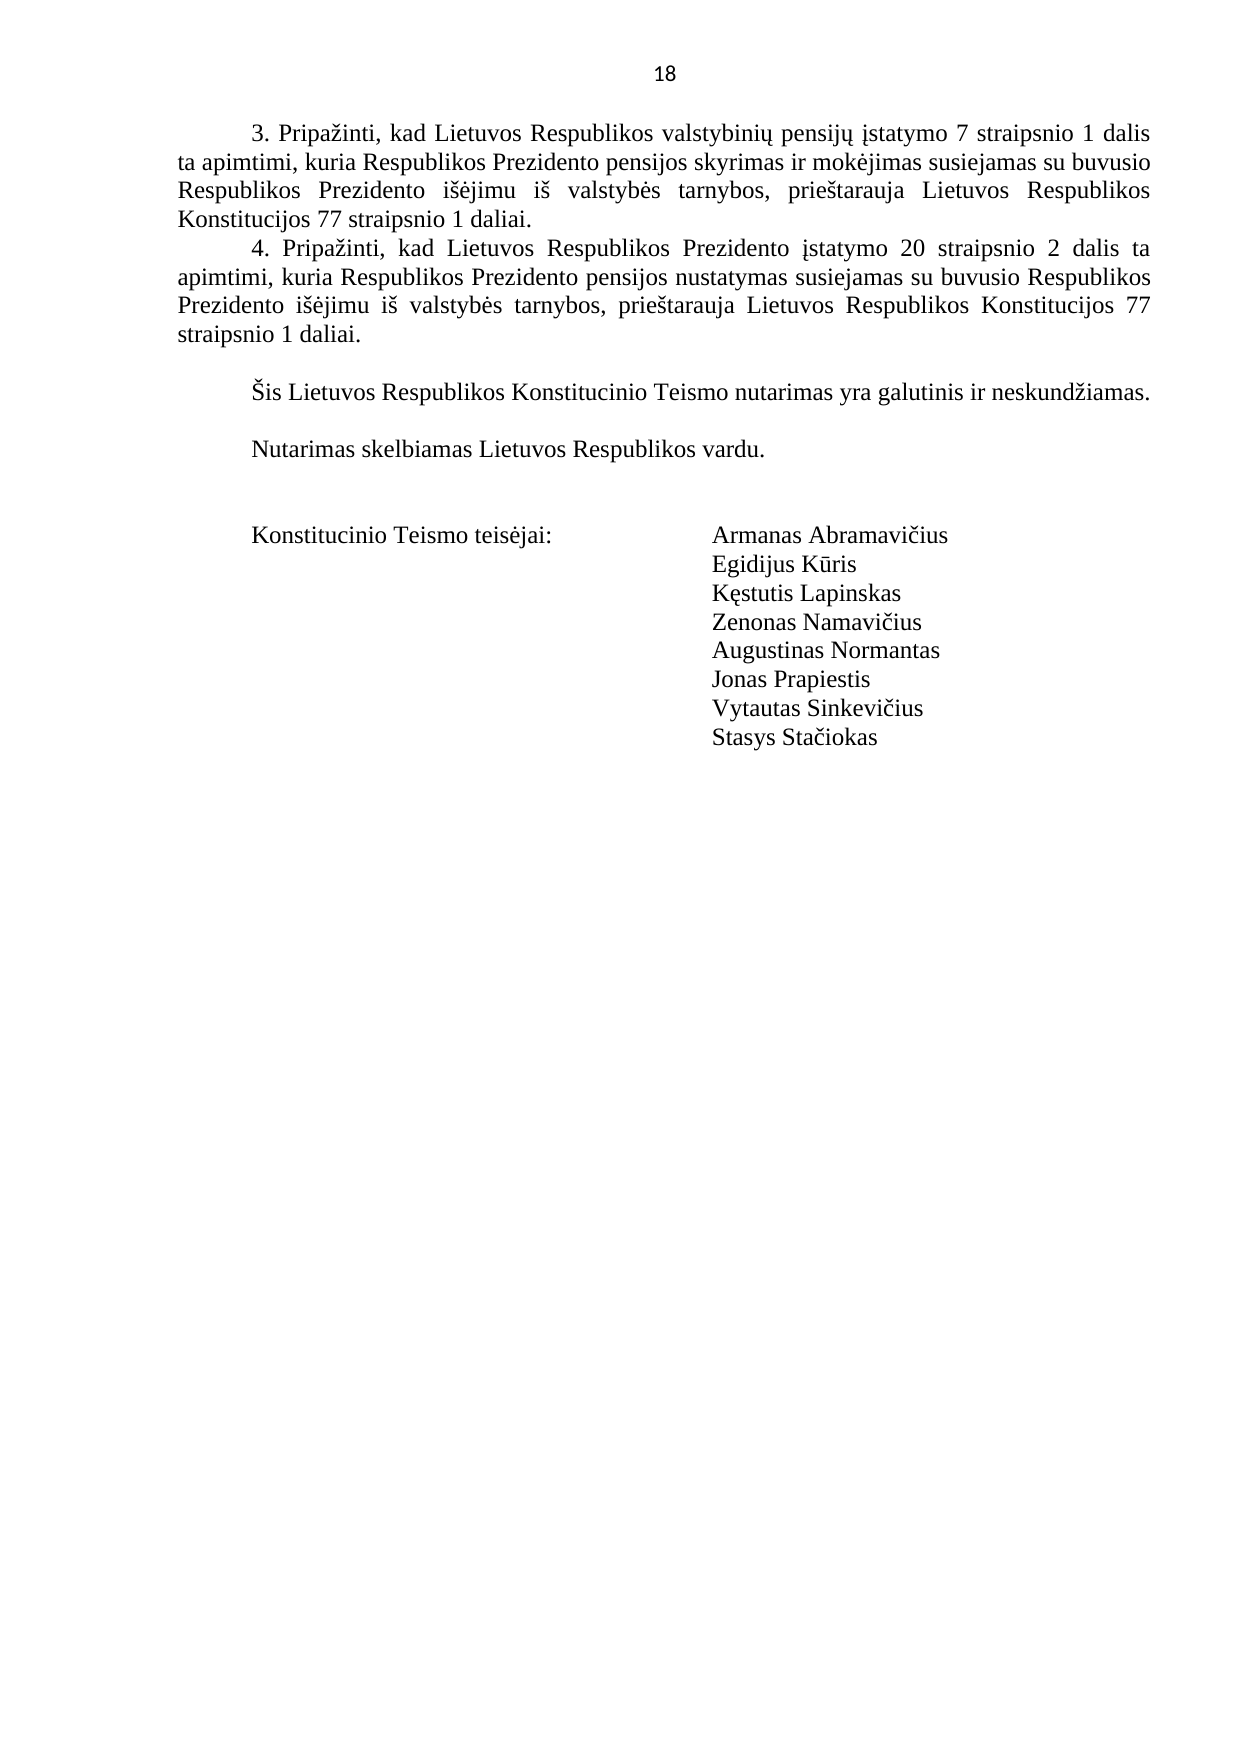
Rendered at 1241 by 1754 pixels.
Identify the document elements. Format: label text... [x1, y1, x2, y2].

text Šis Lietuvos Respublikos Konstitucinio Teismo nutarimas yra galutinis ir neskundžiamas. [177, 377, 1152, 406]
text 4. Pripažinti, kad Lietuvos Respublikos Prezidento įstatymo 20 straipsnio 2 dalis ta apimtimi, kuria Respublikos Prezidento pensijos nustatymas susiejamas su buvusio Respublikos Prezidento išėjimu iš valstybės tarnybos, prieštarauja Lietuvos Respublikos Konstitucijos 77 straipsnio 1 daliai. [177, 233, 1152, 348]
text Vytautas Sinkevičius [177, 693, 1152, 722]
text Zenonas Namavičius [177, 607, 1152, 636]
text Nutarimas skelbiamas Lietuvos Respublikos vardu. [177, 434, 1152, 463]
text 3. Pripažinti, kad Lietuvos Respublikos valstybinių pensijų įstatymo 7 straipsnio 1 dalis ta apimtimi, kuria Respublikos Prezidento pensijos skyrimas ir mokėjimas susiejamas su buvusio Respublikos Prezidento išėjimu iš valstybės tarnybos, prieštarauja Lietuvos Respublikos Konstitucijos 77 straipsnio 1 daliai. [177, 118, 1152, 233]
text Stasys Stačiokas [177, 722, 1152, 751]
text Egidijus Kūris [177, 549, 1152, 578]
text Augustinas Normantas [177, 636, 1152, 664]
text Konstitucinio Teismo teisėjai: Armanas Abramavičius [177, 521, 1152, 549]
text Kęstutis Lapinskas [177, 578, 1152, 607]
text Jonas Prapiestis [177, 664, 1152, 693]
